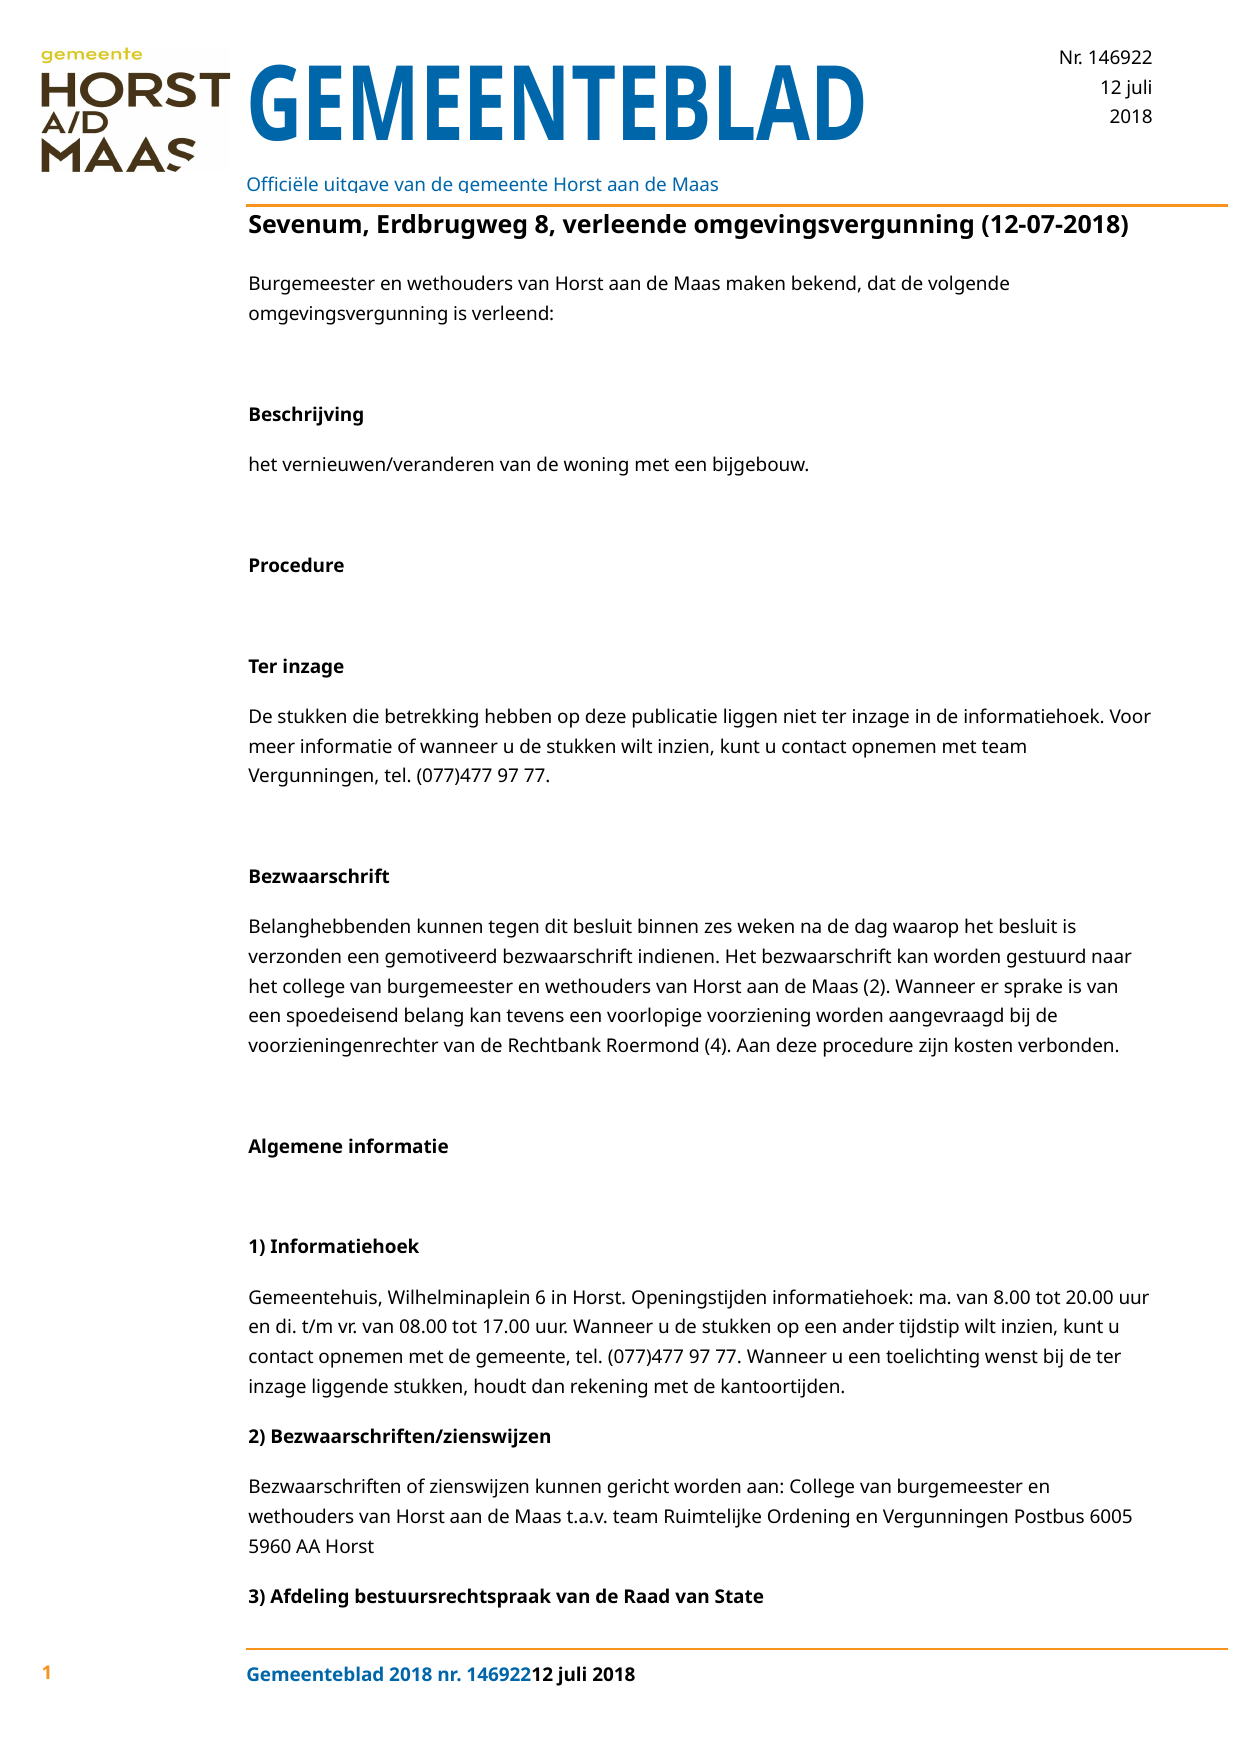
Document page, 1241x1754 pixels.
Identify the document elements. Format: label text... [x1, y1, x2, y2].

text Belanghebbenden kunnen tegen dit besluit binnen zes weken na de dag waarop het besluit is verzonden een gemotiveerd bezwaarschrift indienen. Het bezwaarschrift kan worden gestuurd naar het college van burgemeester en wethouders van Horst aan de Maas (2). Wanneer er sprake is van een spoedeisend belang kan tevens een voorlopige voorziening worden aangevraagd bij de voorzieningenrechter van de Rechtbank Roermond (4). Aan deze procedure zijn kosten verbonden. [248, 914, 1152, 1058]
text Sevenum, Erdbrugweg 8, verleende omgevingsvergunning (12-07-2018) [248, 207, 1152, 241]
text Ter inzage [248, 653, 1152, 678]
text Bezwaarschriften of zienswijzen kunnen gericht worden aan: College van burgemeester en wethouders van Horst aan de Maas t.a.v. team Ruimtelijke Ordening en Vergunningen Postbus 6005 5960 AA Horst [248, 1474, 1152, 1558]
picture [41, 47, 231, 172]
text het vernieuwen/veranderen van de woning met een bijgebouw. [248, 451, 1152, 477]
text Procedure [248, 552, 1152, 578]
text Burgemeester en wethouders van Horst aan de Maas maken bekend, dat de volgende omgevingsvergunning is verleend: [248, 270, 1152, 326]
text 1) Informatiehoek [248, 1234, 1152, 1259]
text Bezwaarschrift [248, 863, 1152, 889]
text Beschrijving [248, 401, 1152, 426]
text De stukken die betrekking hebben op deze publicatie liggen niet ter inzage in de informatiehoek. Voor meer informatie of wanneer u de stukken wilt inzien, kunt u contact opnemen met team Vergunningen, tel. (077)477 97 77. [248, 703, 1152, 788]
text 2) Bezwaarschriften/zienswijzen [248, 1423, 1152, 1449]
text Gemeentehuis, Wilhelminaplein 6 in Horst. Openingstijden informatiehoek: ma. van 8.00 tot 20.00 uur en di. t/m vr. van 08.00 tot 17.00 uur. Wanneer u de stukken op een ander tijdstip wilt inzien, kunt u contact opnemen met de gemeente, tel. (077)477 97 77. Wanneer u een toelichting wenst bij de ter inzage liggende stukken, houdt dan rekening met de kantoortijden. [248, 1284, 1152, 1398]
text 3) Afdeling bestuursrechtspraak van de Raad van State [248, 1583, 1152, 1609]
text Algemene informatie [248, 1133, 1152, 1158]
